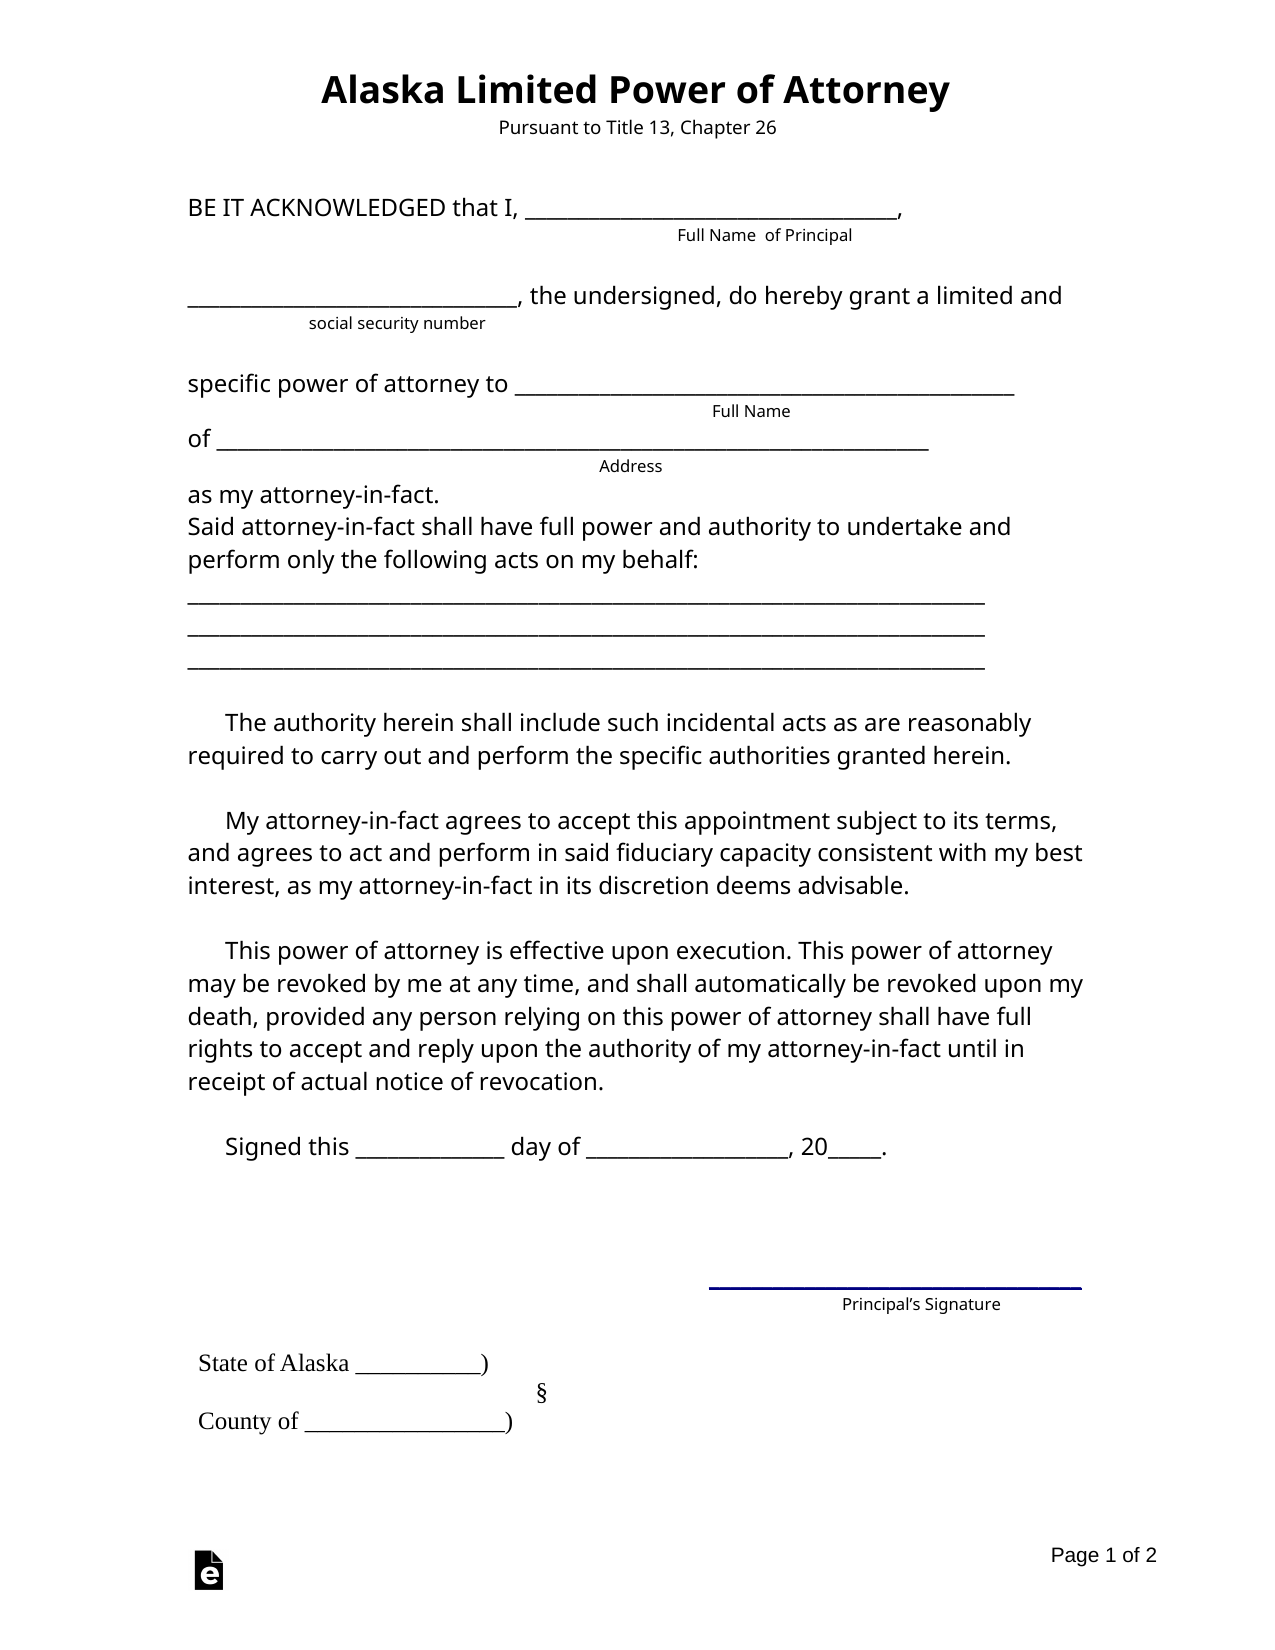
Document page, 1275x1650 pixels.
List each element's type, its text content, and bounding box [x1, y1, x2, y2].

text Pursuant to Title 13, Chapter 26 [187, 114, 1087, 140]
text _______________________________, the undersigned, do hereby grant a limited and [187, 279, 1087, 312]
text Principal’s Signature [187, 1293, 1087, 1315]
text social security number [187, 312, 1087, 334]
text Full Name [187, 399, 1087, 422]
text The authority herein shall include such incidental acts as are reasonably required to carry out and perform the specific authorities granted herein. [187, 706, 1087, 771]
text State of Alaska __________) [198, 1348, 1187, 1377]
text ___________________________________________________________________________ [187, 575, 1087, 608]
text Alaska Limited Power of Attorney [187, 63, 1087, 114]
text BE IT ACKNOWLEDGED that I, ___________________________________, [187, 191, 1087, 224]
text ___________________________________________________________________________ [187, 608, 1087, 641]
text of ___________________________________________________________________ [187, 422, 1087, 455]
text specific power of attorney to _______________________________________________ [187, 367, 1087, 399]
text Full Name of Principal [187, 224, 1087, 246]
text This power of attorney is effective upon execution. This power of attorney may be revoked by me at any time, and shall automatically be revoked upon my death, provided any person relying on this power of attorney shall have full rights to accept and reply upon the authority of my attorney-in-fact until in receipt of actual notice of revocation. [187, 934, 1087, 1097]
text ___________________________________ [187, 1260, 1087, 1293]
text Said attorney-in-fact shall have full power and authority to undertake and perform only the following acts on my behalf: [187, 510, 1087, 575]
text § County of ________________) [198, 1377, 554, 1434]
text Address [187, 455, 1087, 478]
text as my attorney-in-fact. [187, 478, 1087, 510]
text ___________________________________________________________________________ [187, 641, 1087, 673]
text Signed this ______________ day of ___________________, 20_____. [187, 1130, 1087, 1162]
text My attorney-in-fact agrees to accept this appointment subject to its terms, and agrees to act and perform in said fiduciary capacity consistent with my best interest, as my attorney-in-fact in its discretion deems advisable. [187, 804, 1087, 901]
